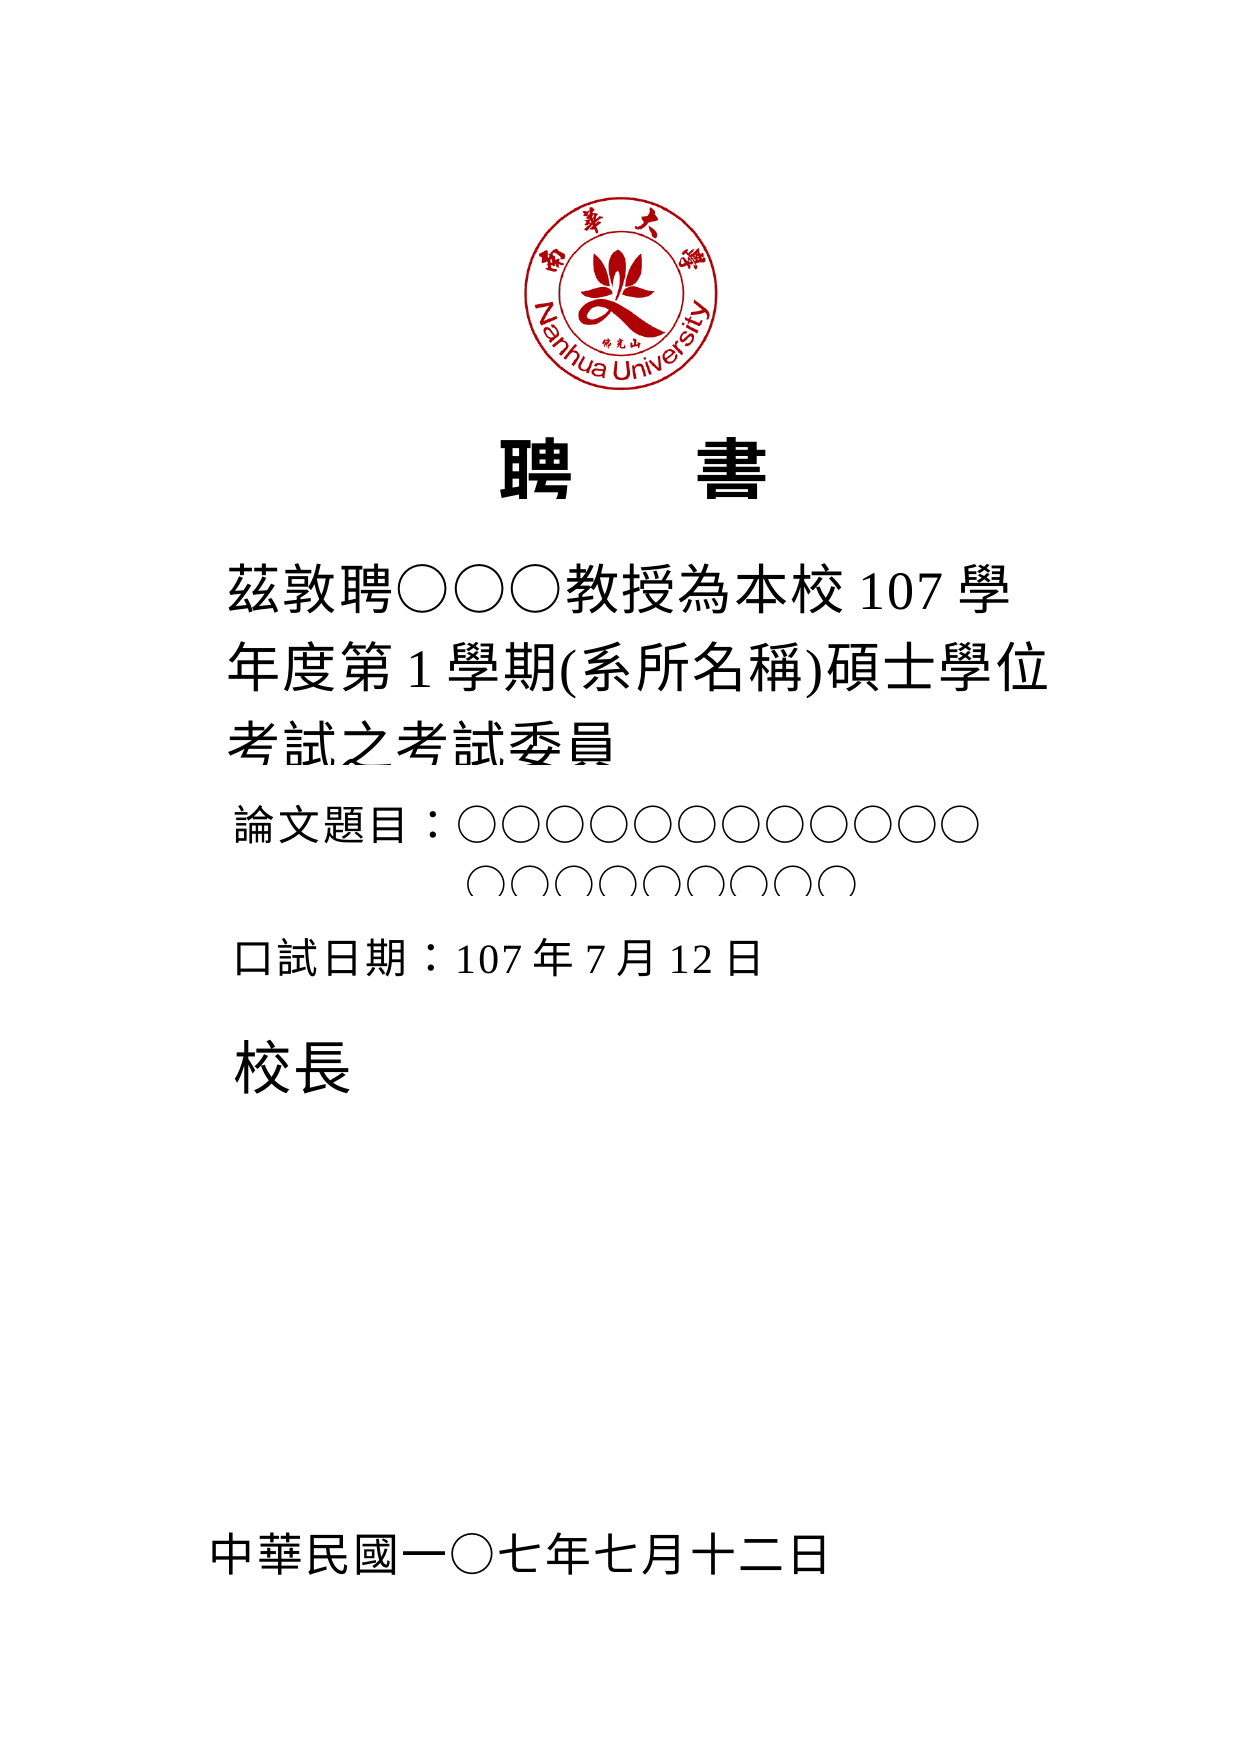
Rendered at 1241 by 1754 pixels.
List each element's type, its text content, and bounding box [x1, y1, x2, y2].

text 聘 書 [400, 414, 855, 498]
text 口試日期：107年7月12日 [224, 925, 1020, 985]
text 中華民國一○七年七月十二日 [201, 1518, 1021, 1576]
text 茲敦聘○○○教授為本校107學年度第1學期(系所名稱)碩士學位考試之考試委員 [226, 547, 1053, 765]
text 校長 [223, 1022, 393, 1103]
text 論文題目：○○○○○○○○○○○○○○○○○○○○○ [234, 792, 1017, 896]
